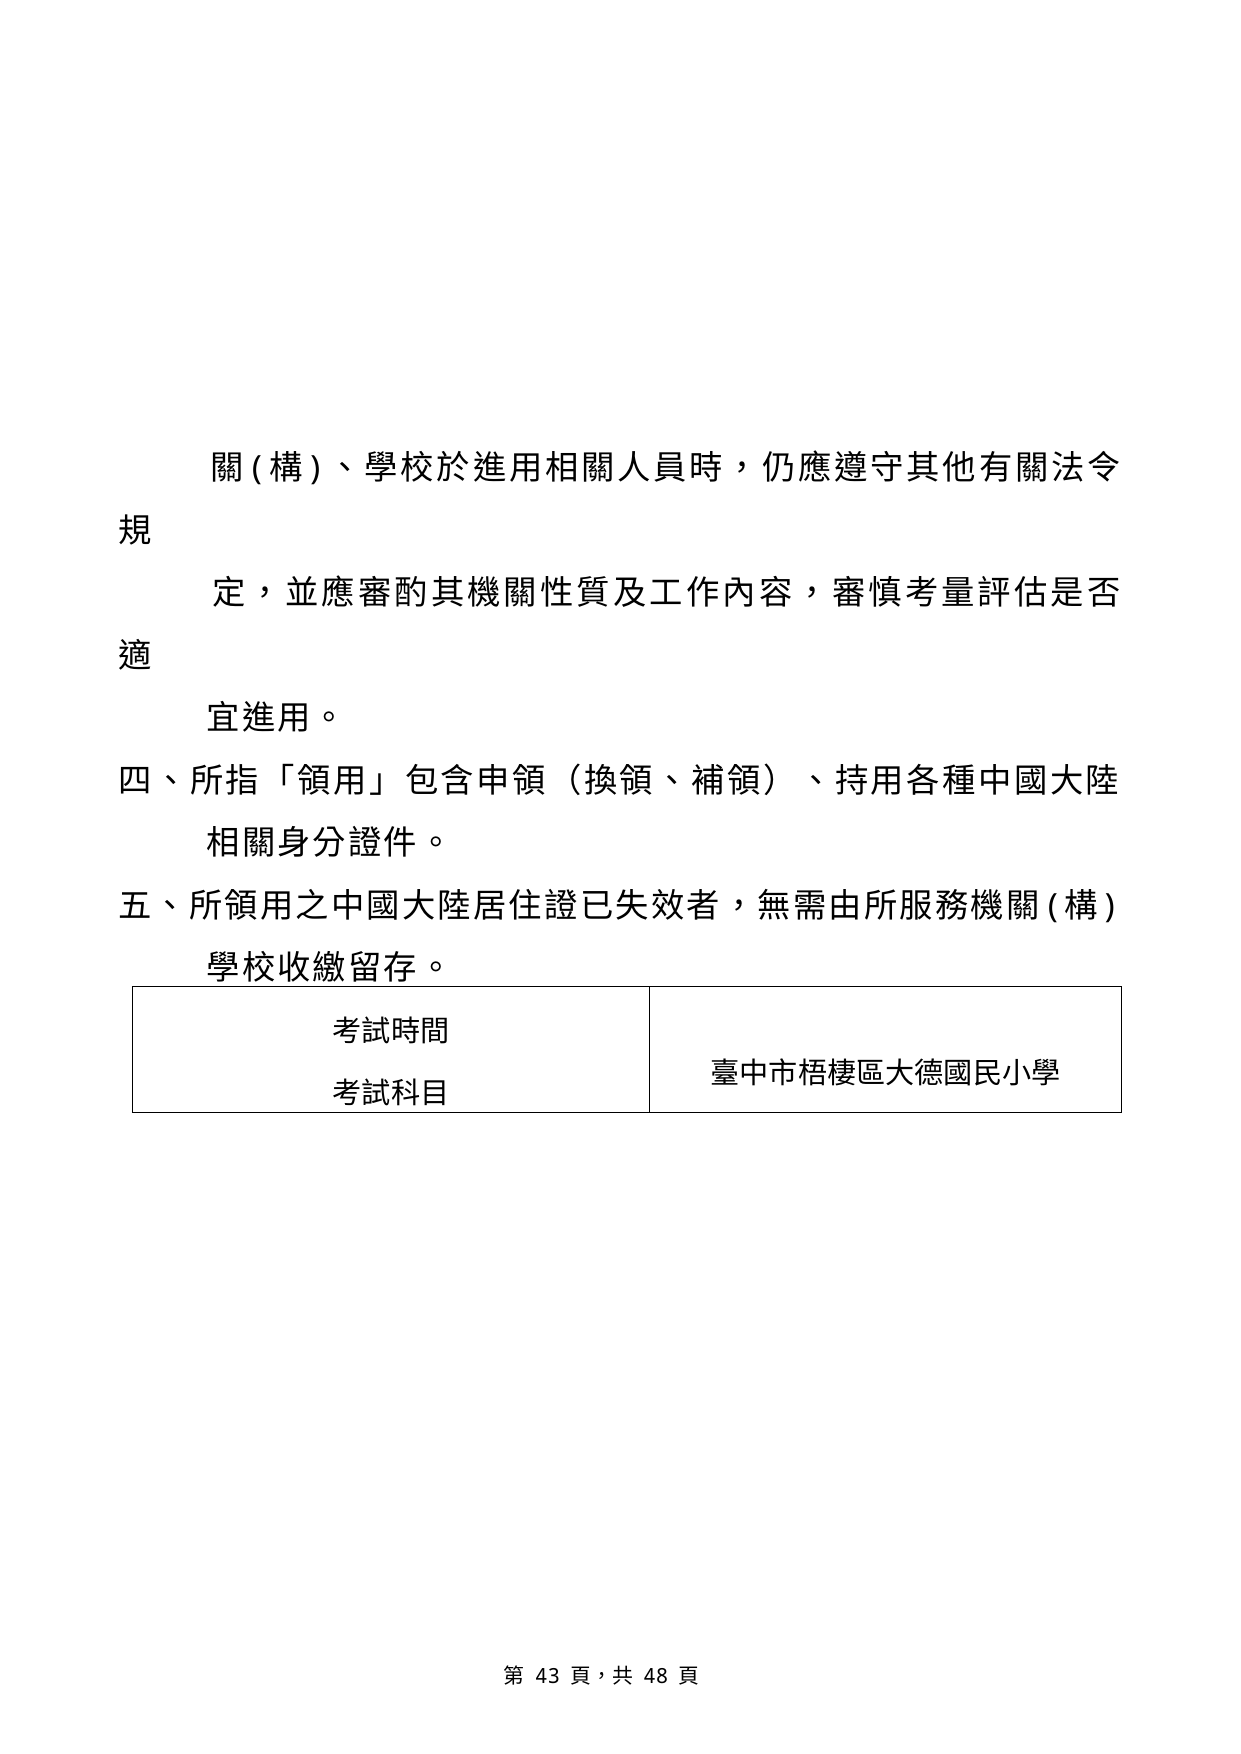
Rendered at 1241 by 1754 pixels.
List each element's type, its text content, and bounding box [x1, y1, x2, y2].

table_header 考試時間 考試科目 [133, 987, 649, 1112]
text 四、所指「領用」包含申領（換領、補領）、持用各種中國大陸 相關身分證件。 [118, 736, 1122, 861]
table_header 臺中市梧棲區大德國民小學 [650, 987, 1121, 1112]
text 五、所領用之中國大陸居住證已失效者，無需由所服務機關(構) 學校收繳留存。 [118, 861, 1122, 986]
text 關(構)、學校於進用相關人員時，仍應遵守其他有關法令規 定，並應審酌其機關性質及工作內容，審慎考量評估是否適 宜進用。 [118, 423, 1122, 736]
